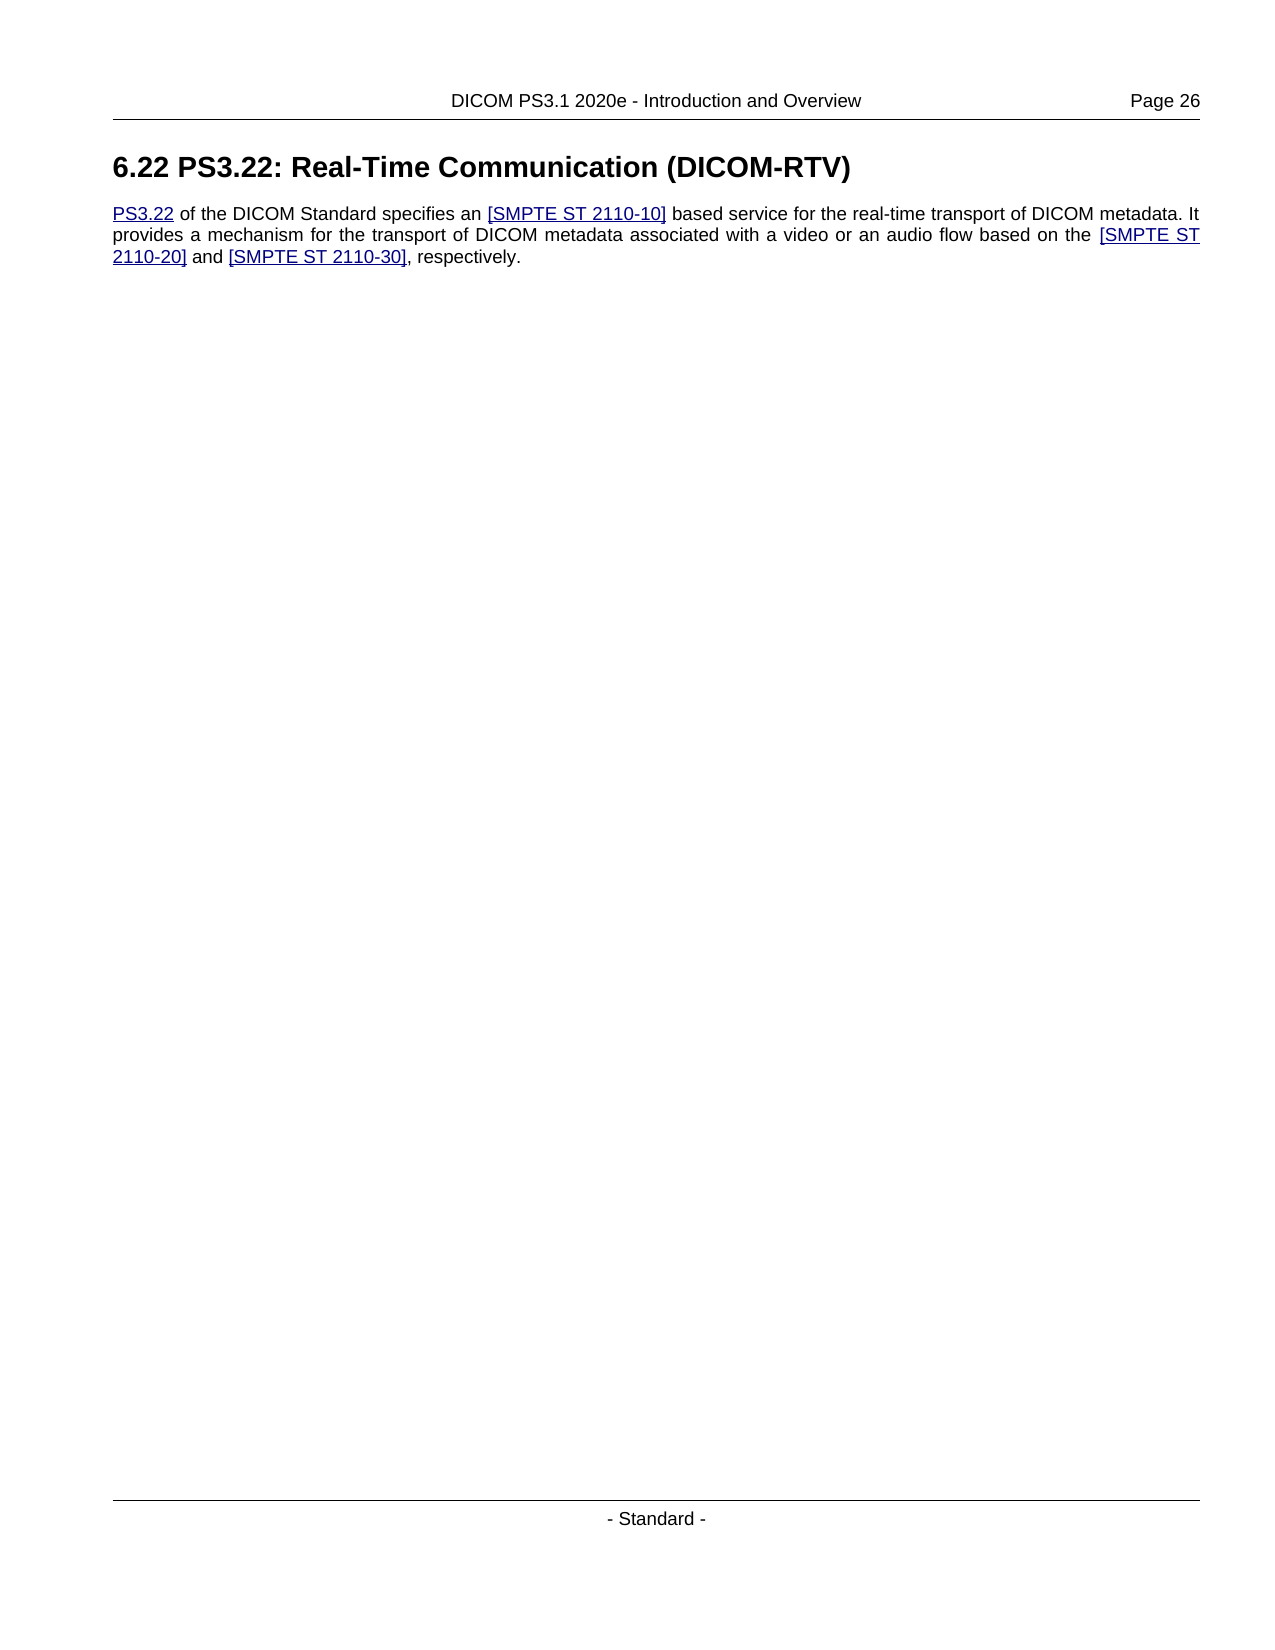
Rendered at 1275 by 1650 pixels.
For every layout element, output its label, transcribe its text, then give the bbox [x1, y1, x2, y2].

text 6.22 PS3.22: Real-Time Communication (DICOM-RTV) [112, 150, 1200, 183]
text PS3.22 of the DICOM Standard specifies an [SMPTE ST 2110-10] based service for the real-time transport of DICOM metadata. It provides a mechanism for the transport of DICOM metadata associated with a video or an audio flow based on the [SMPTE ST 2110-20] and [SMPTE ST 2110-30], respectively. [112, 202, 1200, 267]
